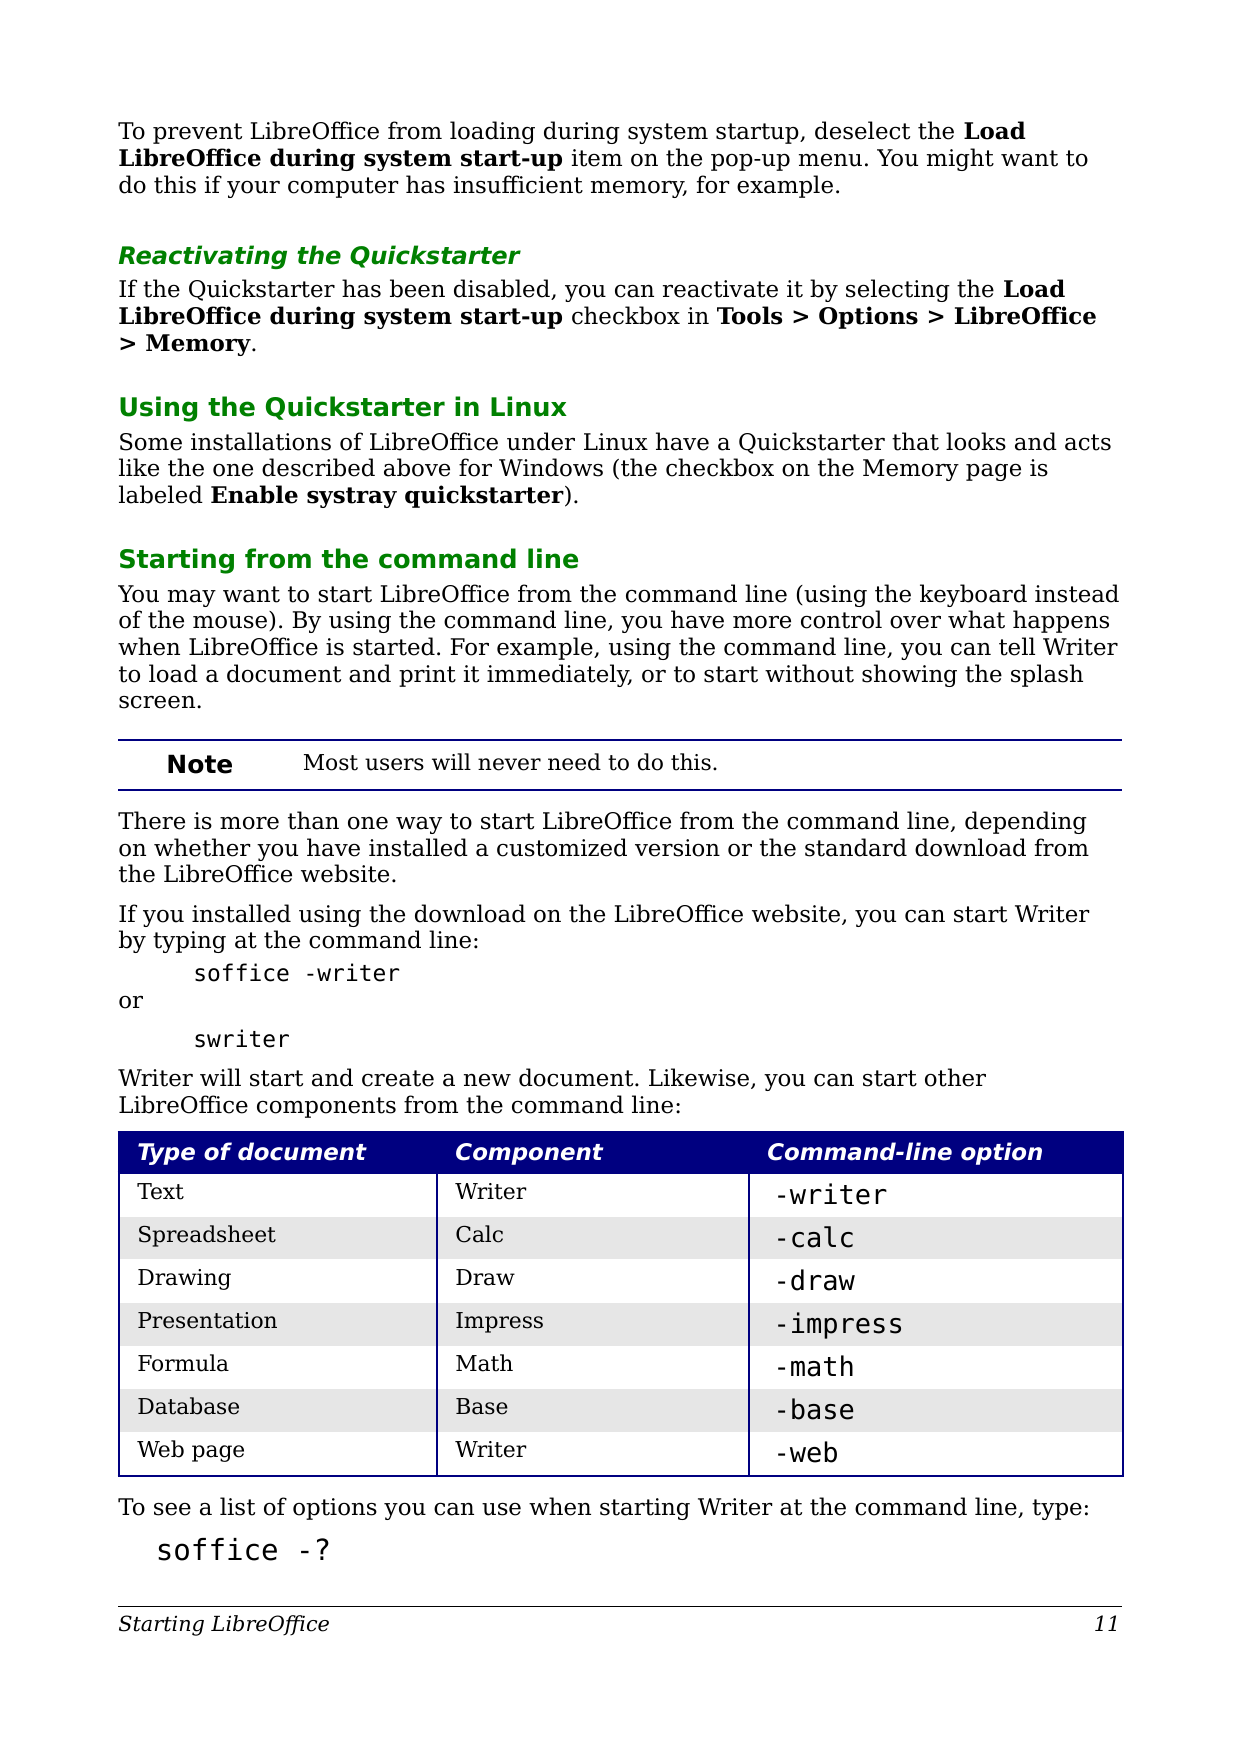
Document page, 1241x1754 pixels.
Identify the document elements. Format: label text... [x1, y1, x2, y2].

text You may want to start LibreOffice from the command line (using the keyboard instead of the mouse). By using the command line, you have more control over what happens when LibreOffice is started. For example, using the command line, you can tell Writer to load a document and print it immediately, or to start without showing the splash screen. [118, 581, 1122, 714]
subtitle Starting from the command line [118, 545, 1122, 574]
table_header Note [118, 741, 281, 788]
text There is more than one way to start LibreOffice from the command line, depending on whether you have installed a customized version or the standard download from the LibreOffice website. [118, 808, 1122, 888]
table_cell Calc [438, 1217, 748, 1259]
text Writer will start and create a new document. Likewise, you can start other LibreOffice components from the command line: [118, 1065, 1122, 1119]
table_cell -web [750, 1432, 1122, 1475]
table_cell Text [120, 1174, 436, 1217]
table_cell Writer [438, 1432, 748, 1475]
table_header Type of document [120, 1133, 436, 1171]
table_cell -writer [750, 1174, 1122, 1217]
table_cell -calc [750, 1217, 1122, 1259]
text If the Quickstarter has been disabled, you can reactivate it by selecting the Load LibreOffice during system start-up checkbox in Tools > Options > LibreOffice > Memory. [118, 276, 1122, 357]
table_cell Presentation [120, 1303, 436, 1346]
table_cell -draw [750, 1260, 1122, 1303]
table_header Most users will never need to do this. [281, 741, 1122, 788]
table_cell Drawing [120, 1260, 436, 1303]
table_header Component [438, 1133, 748, 1171]
table_cell Math [438, 1346, 748, 1389]
subtitle Using the Quickstarter in Linux [118, 393, 1122, 422]
text Some installations of LibreOffice under Linux have a Quickstarter that looks and acts like the one described above for Windows (the checkbox on the Memory page is labeled Enable systray quickstarter). [118, 429, 1122, 509]
table_cell -impress [750, 1303, 1122, 1346]
table_cell -base [750, 1389, 1122, 1432]
table_cell Impress [438, 1303, 748, 1346]
table_cell Web page [120, 1432, 436, 1475]
table_cell Spreadsheet [120, 1217, 436, 1259]
table_header Command-line option [750, 1133, 1122, 1171]
table_cell Draw [438, 1260, 748, 1303]
text swriter [118, 1026, 1122, 1053]
list If you installed using the download on the LibreOffice website, you can start Writer by typing at the command line: [118, 901, 1122, 954]
table_cell Base [438, 1389, 748, 1432]
text soffice -writer [156, 961, 1122, 987]
text or [118, 987, 1122, 1014]
table_cell Formula [120, 1346, 436, 1389]
text To prevent LibreOffice from loading during system startup, deselect the Load LibreOffice during system start-up item on the pop-up menu. You might want to do this if your computer has insufficient memory, for example. [118, 118, 1122, 199]
subtitle Reactivating the Quickstarter [118, 242, 1122, 270]
text soffice -? [156, 1534, 1122, 1568]
text To see a list of options you can use when starting Writer at the command line, type: [118, 1494, 1122, 1521]
table_cell -math [750, 1346, 1122, 1389]
table_cell Database [120, 1389, 436, 1432]
table_cell Writer [438, 1174, 748, 1217]
